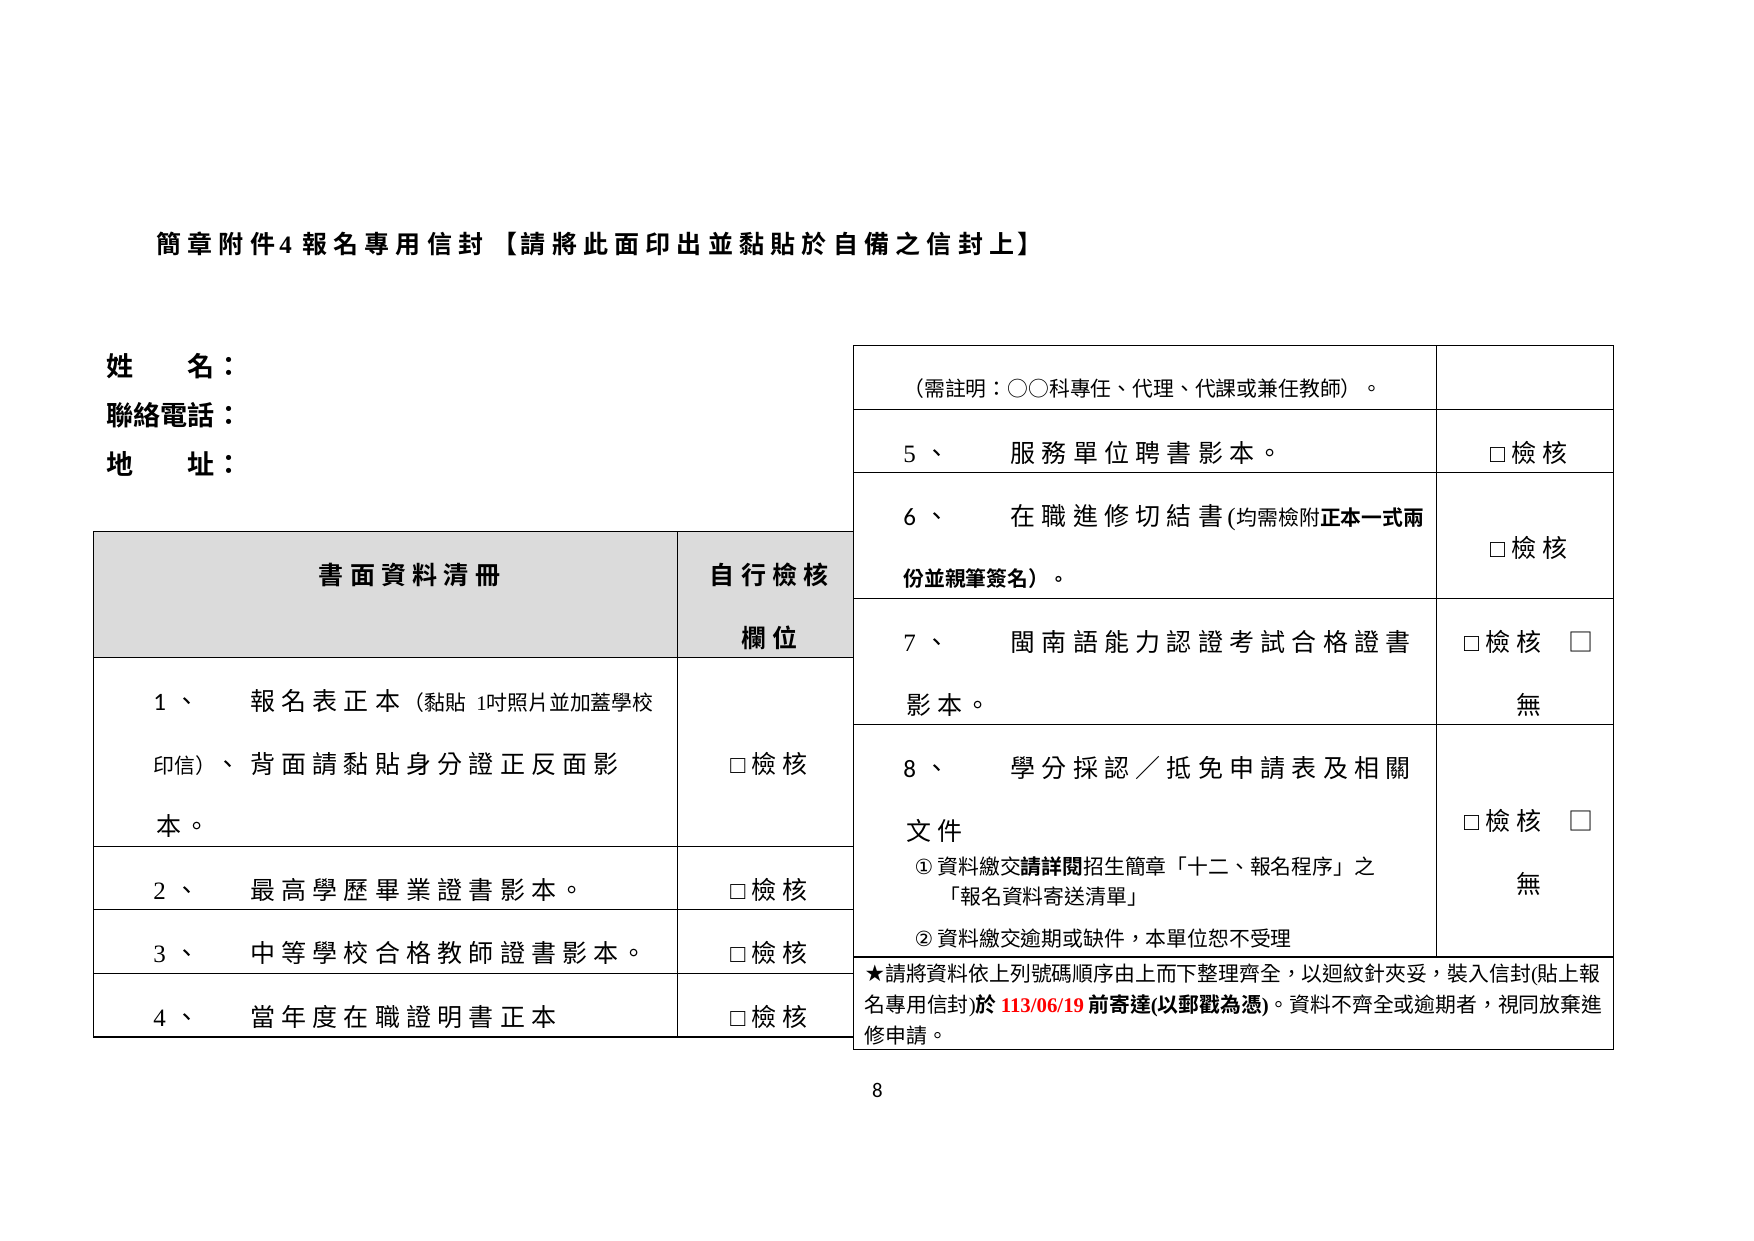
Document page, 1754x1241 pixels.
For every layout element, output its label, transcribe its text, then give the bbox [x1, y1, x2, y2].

table_header 自行檢核欄位 [678, 532, 853, 657]
table_header 書面資料清冊 [94, 532, 677, 657]
text 地 址： [106, 443, 842, 482]
table_cell 服務單位聘書影本。 [854, 410, 1436, 472]
table_cell 當年度在職證明書正本 （需註明：○○科專任、代理、代課或兼任教師）。 [94, 974, 677, 1036]
table_cell □檢核 [1437, 473, 1613, 598]
table_cell [1437, 346, 1613, 409]
table_cell 學分採認／抵免申請表及相關文件 ①資料繳交請詳閱招生簡章「十二、報名程序」之 「報名資料寄送清單」 ②資料繳交逾期或缺件，本單位恕不受理 [854, 725, 1436, 956]
subtitle 簡章附件4 報名專用信封【請將此面印出並黏貼於自備之信封上】 [153, 201, 1601, 264]
table_cell 最高學歷畢業證書影本。 [94, 847, 677, 909]
table_cell 中等學校合格教師證書影本。 [94, 910, 677, 973]
text 姓 名： [106, 345, 842, 384]
table_cell □檢核 [678, 910, 853, 973]
table_cell 閩南語能力認證考試合格證書影本。 [854, 599, 1436, 724]
table_cell 報名表正本（黏貼 1吋照片並加蓋學校印信）、背面請黏貼身分證正反面影本。 [94, 658, 677, 846]
table_cell 在職進修切結書(均需檢附正本一式兩份並親筆簽名）。 [854, 473, 1436, 598]
table_cell ★請將資料依上列號碼順序由上而下整理齊全，以迴紋針夾妥，裝入信封(貼上報名專用信封)於113/06/19前寄達(以郵戳為憑)。資料不齊全或逾期者，視同放棄進修申請。 [854, 958, 1613, 1049]
table_cell □檢核 [678, 658, 853, 846]
table_cell 當年度在職證明書正本 （需註明：○○科專任、代理、代課或兼任教師）。 [854, 346, 1436, 409]
text 聯絡電話： [106, 394, 842, 433]
table_cell □檢核 □無 [1437, 599, 1613, 724]
table_cell □檢核 [678, 847, 853, 909]
table_cell □檢核 □無 [1437, 725, 1613, 956]
table_cell □檢核 [678, 974, 853, 1036]
table_cell □檢核 [1437, 410, 1613, 472]
